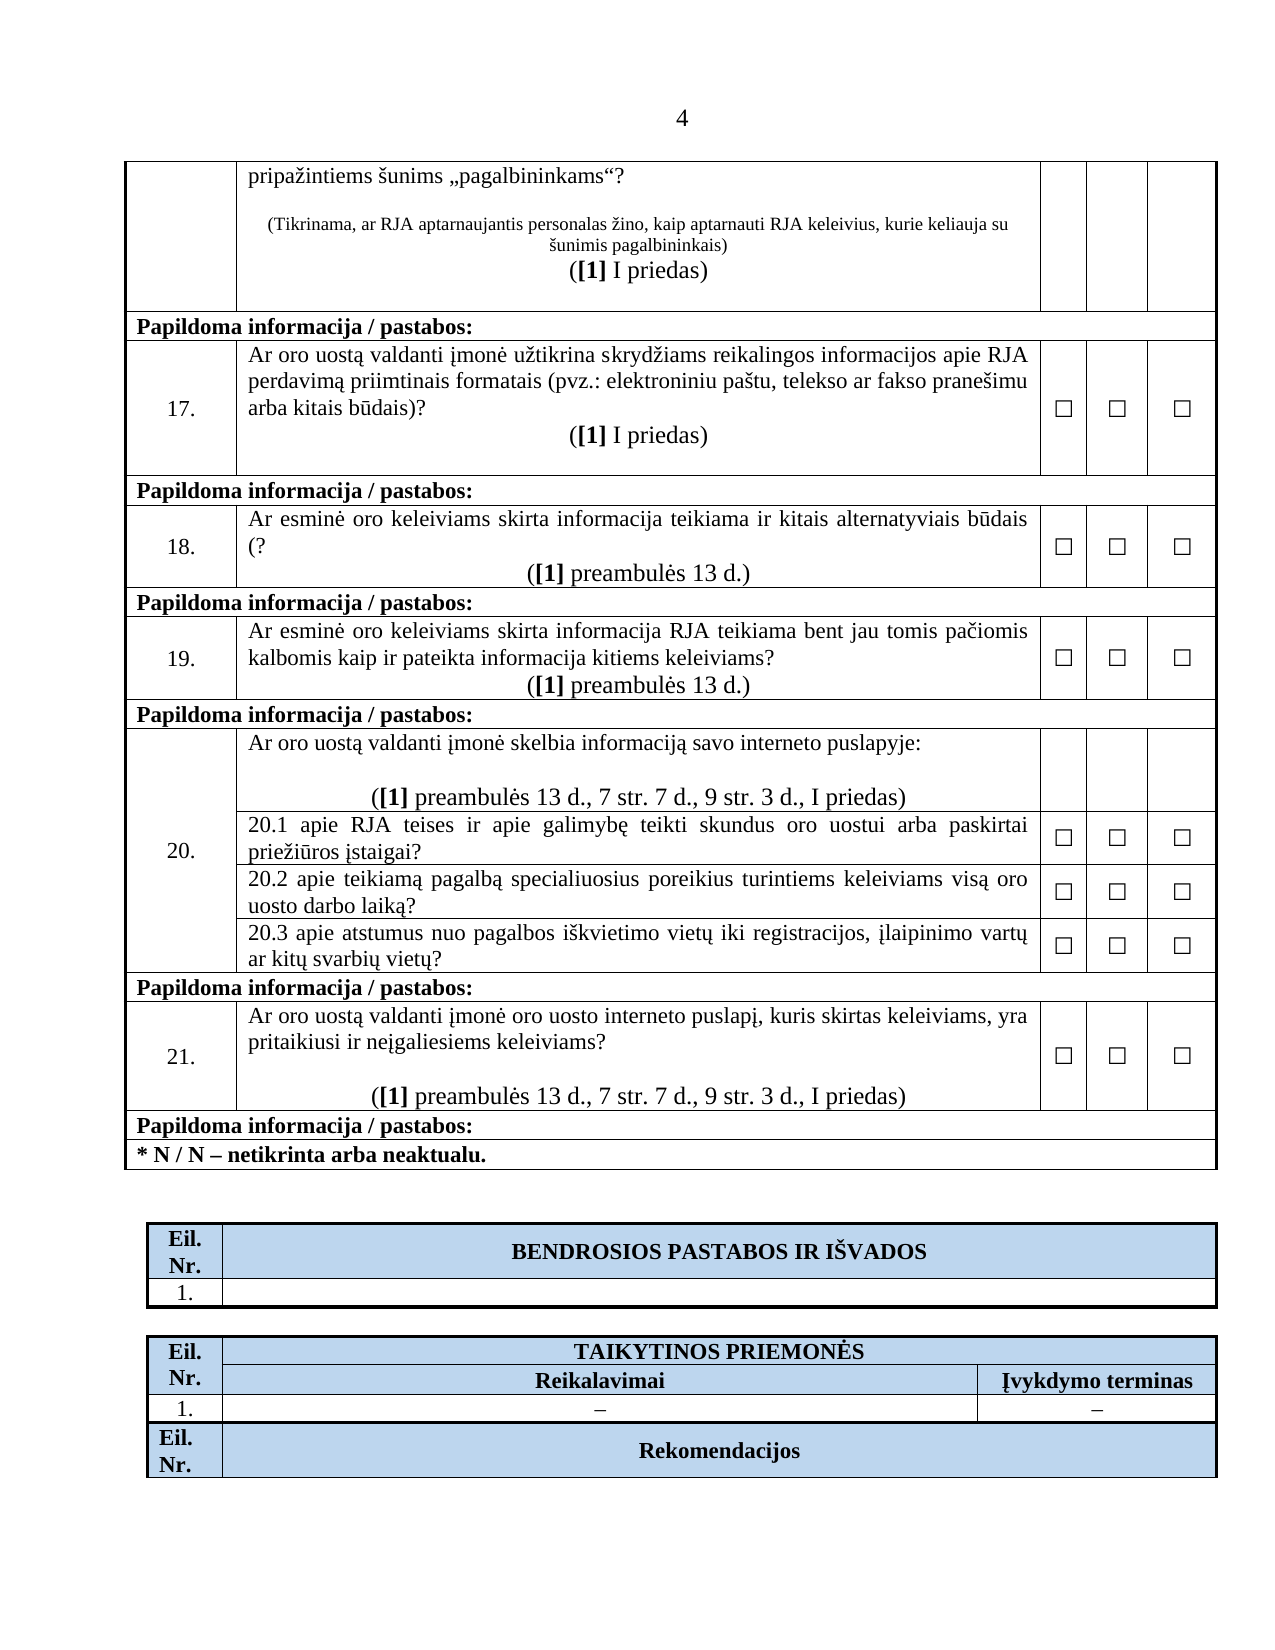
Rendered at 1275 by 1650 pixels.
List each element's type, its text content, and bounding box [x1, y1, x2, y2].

table_cell ☐ [1041, 812, 1086, 864]
table_cell ☐ [1148, 341, 1215, 475]
table_cell 20.3 apie atstumus nuo pagalbos iškvietimo vietų iki registracijos, įlaipinimo vartų ar kitų svarbių vietų? [237, 919, 1040, 972]
table_cell [1041, 162, 1086, 311]
table_cell ☐ [1148, 865, 1215, 918]
table_header BENDROSIOS PASTABOS IR IŠVADOS [223, 1225, 1215, 1278]
table_cell ☐ [1087, 617, 1147, 699]
table_header TAIKYTINOS PRIEMONĖS [223, 1338, 1215, 1364]
table_cell 20.1 apie RJA teises ir apie galimybę teikti skundus oro uostui arba paskirtai priežiūros įstaigai? [237, 812, 1040, 864]
table_cell [1087, 162, 1147, 311]
table_cell Ar oro uostą valdanti įmonė skelbia informaciją savo interneto puslapyje: ([1] preambulės 13 d., 7 str. 7 d., 9 str. 3 d., I priedas) [237, 729, 1040, 811]
table_cell Papildoma informacija / pastabos: [127, 973, 1215, 1001]
table_cell ☐ [1041, 506, 1086, 587]
table_cell ☐ [1041, 865, 1086, 918]
table_cell ☐ [1148, 506, 1215, 587]
table_cell 18. [127, 506, 236, 587]
table_cell 20. [127, 729, 236, 972]
table_cell Papildoma informacija / pastabos: [127, 476, 1215, 504]
table_header Eil. Nr. [149, 1225, 222, 1278]
table_cell 1. [149, 1395, 222, 1421]
table_cell ☐ [1148, 1002, 1215, 1110]
table_cell [1041, 729, 1086, 811]
table_cell Rekomendacijos [223, 1424, 1215, 1477]
table_cell ☐ [1087, 341, 1147, 475]
table_cell Ar oro uostą valdanti įmonė oro uosto interneto puslapį, kuris skirtas keleiviams, yra pritaikiusi ir neįgaliesiems keleiviams? ([1] preambulės 13 d., 7 str. 7 d., 9 str. 3 d., I priedas) [237, 1002, 1040, 1110]
table_cell 17. [127, 341, 236, 475]
table_cell 1. [149, 1279, 222, 1305]
table_cell Papildoma informacija / pastabos: [127, 312, 1215, 340]
table_cell [1148, 162, 1215, 311]
table_cell ☐ [1041, 617, 1086, 699]
table_cell ☐ [1041, 341, 1086, 475]
table_cell 21. [127, 1002, 236, 1110]
table_cell pripažintiems šunims „pagalbininkams“? (Tikrinama, ar RJA aptarnaujantis personalas žino, kaip aptarnauti RJA keleivius, kurie keliauja su šunimis pagalbininkais) ([1] I priedas) [237, 162, 1040, 311]
table_cell Eil. Nr. [149, 1424, 222, 1477]
table_cell Ar esminė oro keleiviams skirta informacija RJA teikiama bent jau tomis pačiomis kalbomis kaip ir pateikta informacija kitiems keleiviams? ([1] preambulės 13 d.) [237, 617, 1040, 699]
table_cell [223, 1279, 1215, 1305]
table_cell 19. [127, 617, 236, 699]
table_cell Papildoma informacija / pastabos: [127, 700, 1215, 728]
table_cell [1087, 729, 1147, 811]
table_cell ☐ [1087, 812, 1147, 864]
table_cell ☐ [1041, 919, 1086, 972]
table_cell Papildoma informacija / pastabos: [127, 588, 1215, 616]
table_cell [127, 162, 236, 311]
table_cell ☐ [1087, 1002, 1147, 1110]
table_cell ☐ [1087, 506, 1147, 587]
table_cell Ar oro uostą valdanti įmonė užtikrina skrydžiams reikalingos informacijos apie RJA perdavimą priimtinais formatais (pvz.: elektroniniu paštu, telekso ar fakso pranešimu arba kitais būdais)? ([1] I priedas) [237, 341, 1040, 475]
table_cell Įvykdymo terminas [978, 1365, 1215, 1394]
table_cell ☐ [1041, 1002, 1086, 1110]
table_cell Papildoma informacija / pastabos: [127, 1111, 1215, 1139]
table_cell [1148, 729, 1215, 811]
table_cell * N / N – netikrinta arba neaktualu. [127, 1140, 1215, 1168]
table_cell Ar esminė oro keleiviams skirta informacija teikiama ir kitais alternatyviais būdais (? ([1] preambulės 13 d.) [237, 506, 1040, 587]
table_cell ☐ [1087, 919, 1147, 972]
table_cell ☐ [1148, 617, 1215, 699]
table_header Eil. Nr. [149, 1338, 222, 1394]
table_cell 20.2 apie teikiamą pagalbą specialiuosius poreikius turintiems keleiviams visą oro uosto darbo laiką? [237, 865, 1040, 918]
table_cell – [978, 1395, 1215, 1421]
table_cell Reikalavimai [223, 1365, 977, 1394]
table_cell ☐ [1087, 865, 1147, 918]
table_cell ☐ [1148, 812, 1215, 864]
table_cell ☐ [1148, 919, 1215, 972]
table_cell – [223, 1395, 977, 1421]
